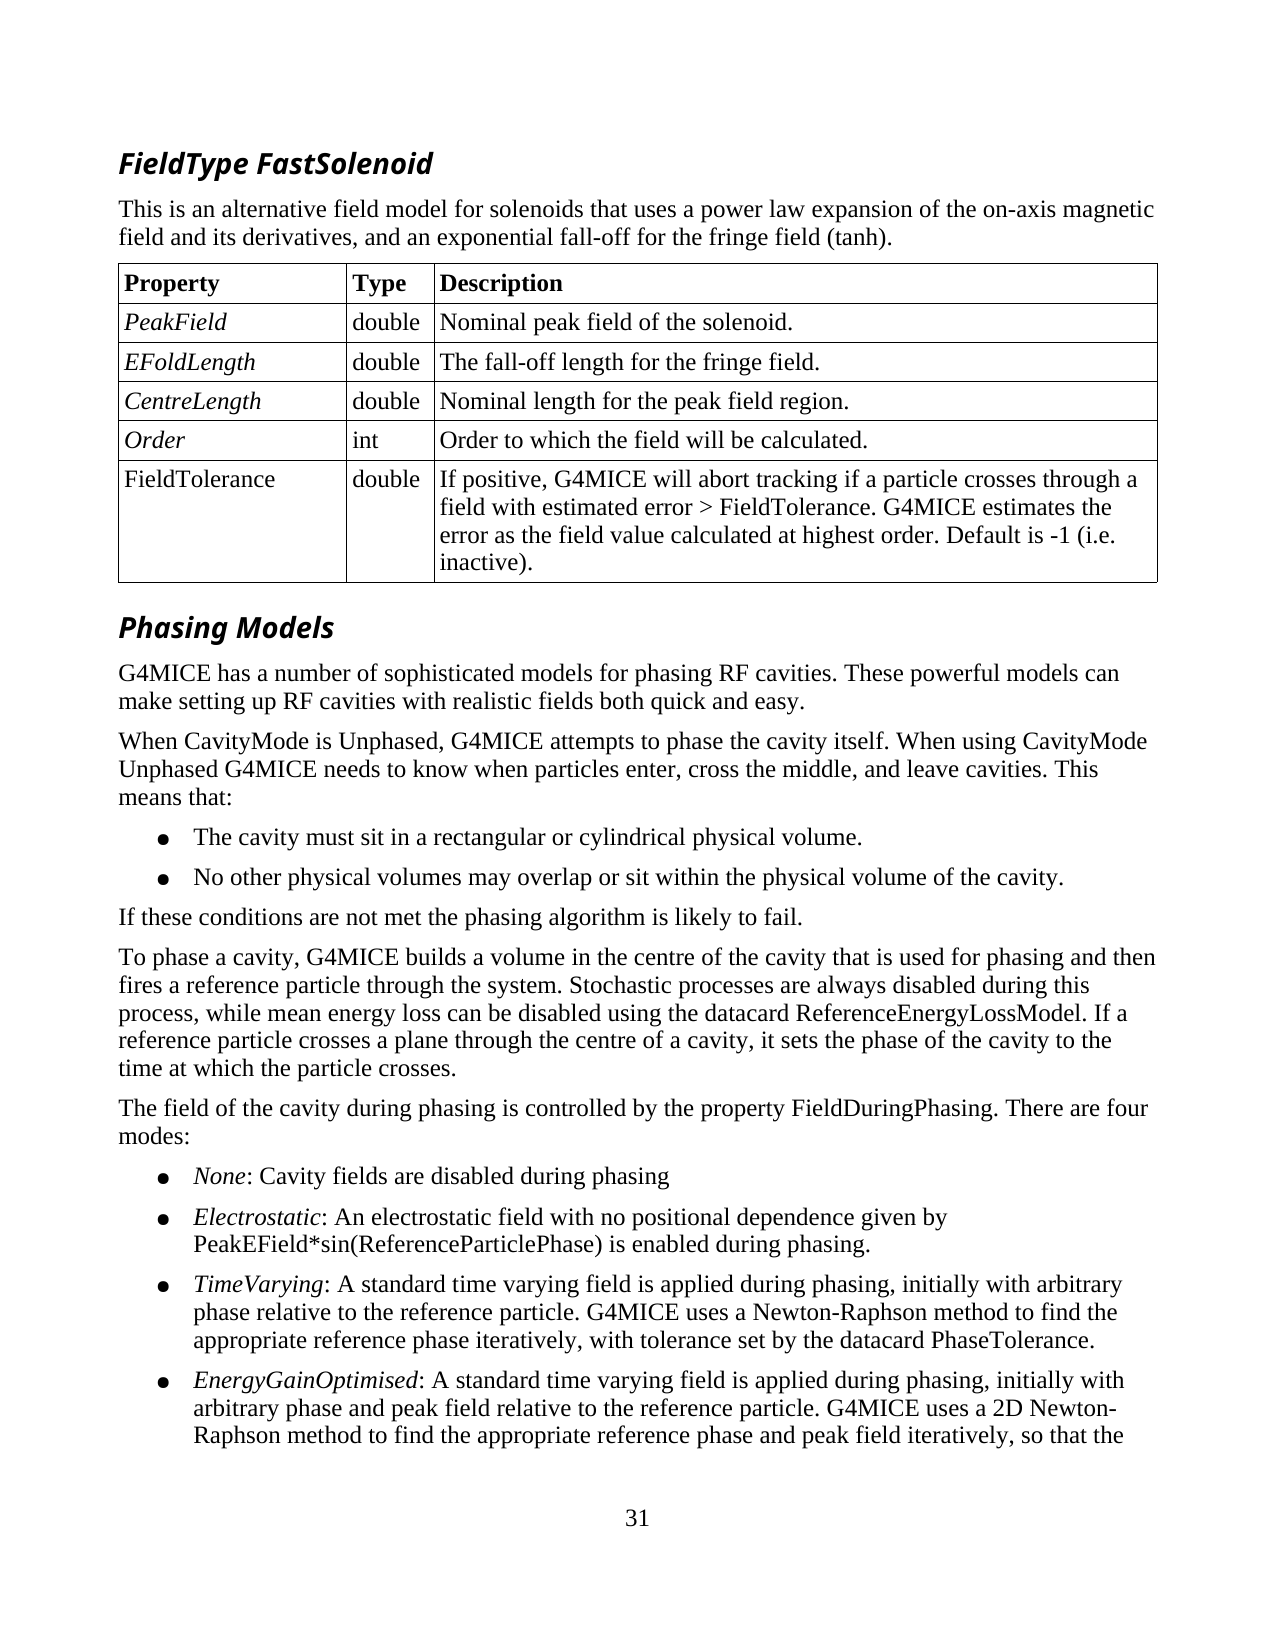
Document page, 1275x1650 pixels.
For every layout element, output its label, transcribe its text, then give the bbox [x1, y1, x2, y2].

table_cell Nominal peak field of the solenoid. [435, 304, 1157, 342]
list None: Cavity fields are disabled during phasing [156, 1162, 1157, 1190]
subtitle FieldType FastSolenoid [118, 143, 1157, 183]
table_cell FieldTolerance [119, 461, 346, 582]
text If these conditions are not met the phasing algorithm is likely to fail. [118, 903, 1157, 931]
table_cell double [347, 382, 434, 420]
table_cell Order [119, 421, 346, 459]
text When CavityMode is Unphased, G4MICE attempts to phase the cavity itself. When using CavityMode Unphased G4MICE needs to know when particles enter, cross the middle, and leave cavities. This means that: [118, 727, 1157, 810]
table_cell PeakField [119, 304, 346, 342]
table_cell CentreLength [119, 382, 346, 420]
table_cell EFoldLength [119, 343, 346, 381]
table_cell The fall-off length for the fringe field. [435, 343, 1157, 381]
text To phase a cavity, G4MICE builds a volume in the centre of the cavity that is used for phasing and then fires a reference particle through the system. Stochastic processes are always disabled during this process, while mean energy loss can be disabled using the datacard ReferenceEnergyLossModel. If a reference particle crosses a plane through the centre of a cavity, it sets the phase of the cavity to the time at which the particle crosses. [118, 943, 1157, 1082]
list Electrostatic: An electrostatic field with no positional dependence given by PeakEField*sin(ReferenceParticlePhase) is enabled during phasing. [156, 1203, 1157, 1258]
table_header Type [347, 264, 434, 302]
table_cell If positive, G4MICE will abort tracking if a particle crosses through a field with estimated error > FieldTolerance. G4MICE estimates the error as the field value calculated at highest order. Default is -1 (i.e. inactive). [435, 461, 1157, 582]
list EnergyGainOptimised: A standard time varying field is applied during phasing, initially with arbitrary phase and peak field relative to the reference particle. G4MICE uses a 2D Newton-Raphson method to find the appropriate reference phase and peak field iteratively, so that the [156, 1366, 1157, 1449]
table_header Description [435, 264, 1157, 302]
list TimeVarying: A standard time varying field is applied during phasing, initially with arbitrary phase relative to the reference particle. G4MICE uses a Newton-Raphson method to find the appropriate reference phase iteratively, with tolerance set by the datacard PhaseTolerance. [156, 1271, 1157, 1354]
table_cell Nominal length for the peak field region. [435, 382, 1157, 420]
table_cell Order to which the field will be calculated. [435, 421, 1157, 459]
table_cell double [347, 304, 434, 342]
table_cell double [347, 461, 434, 582]
text This is an alternative field model for solenoids that uses a power law expansion of the on-axis magnetic field and its derivatives, and an exponential fall-off for the fringe field (tanh). [118, 195, 1157, 251]
table_cell int [347, 421, 434, 459]
list The cavity must sit in a rectangular or cylindrical physical volume. [156, 823, 1157, 851]
table_cell double [347, 343, 434, 381]
subtitle Phasing Models [118, 607, 1157, 647]
text The field of the cavity during phasing is controlled by the property FieldDuringPhasing. There are four modes: [118, 1094, 1157, 1150]
list No other physical volumes may overlap or sit within the physical volume of the cavity. [156, 863, 1157, 891]
table_header Property [119, 264, 346, 302]
text G4MICE has a number of sophisticated models for phasing RF cavities. These powerful models can make setting up RF cavities with realistic fields both quick and easy. [118, 659, 1157, 715]
